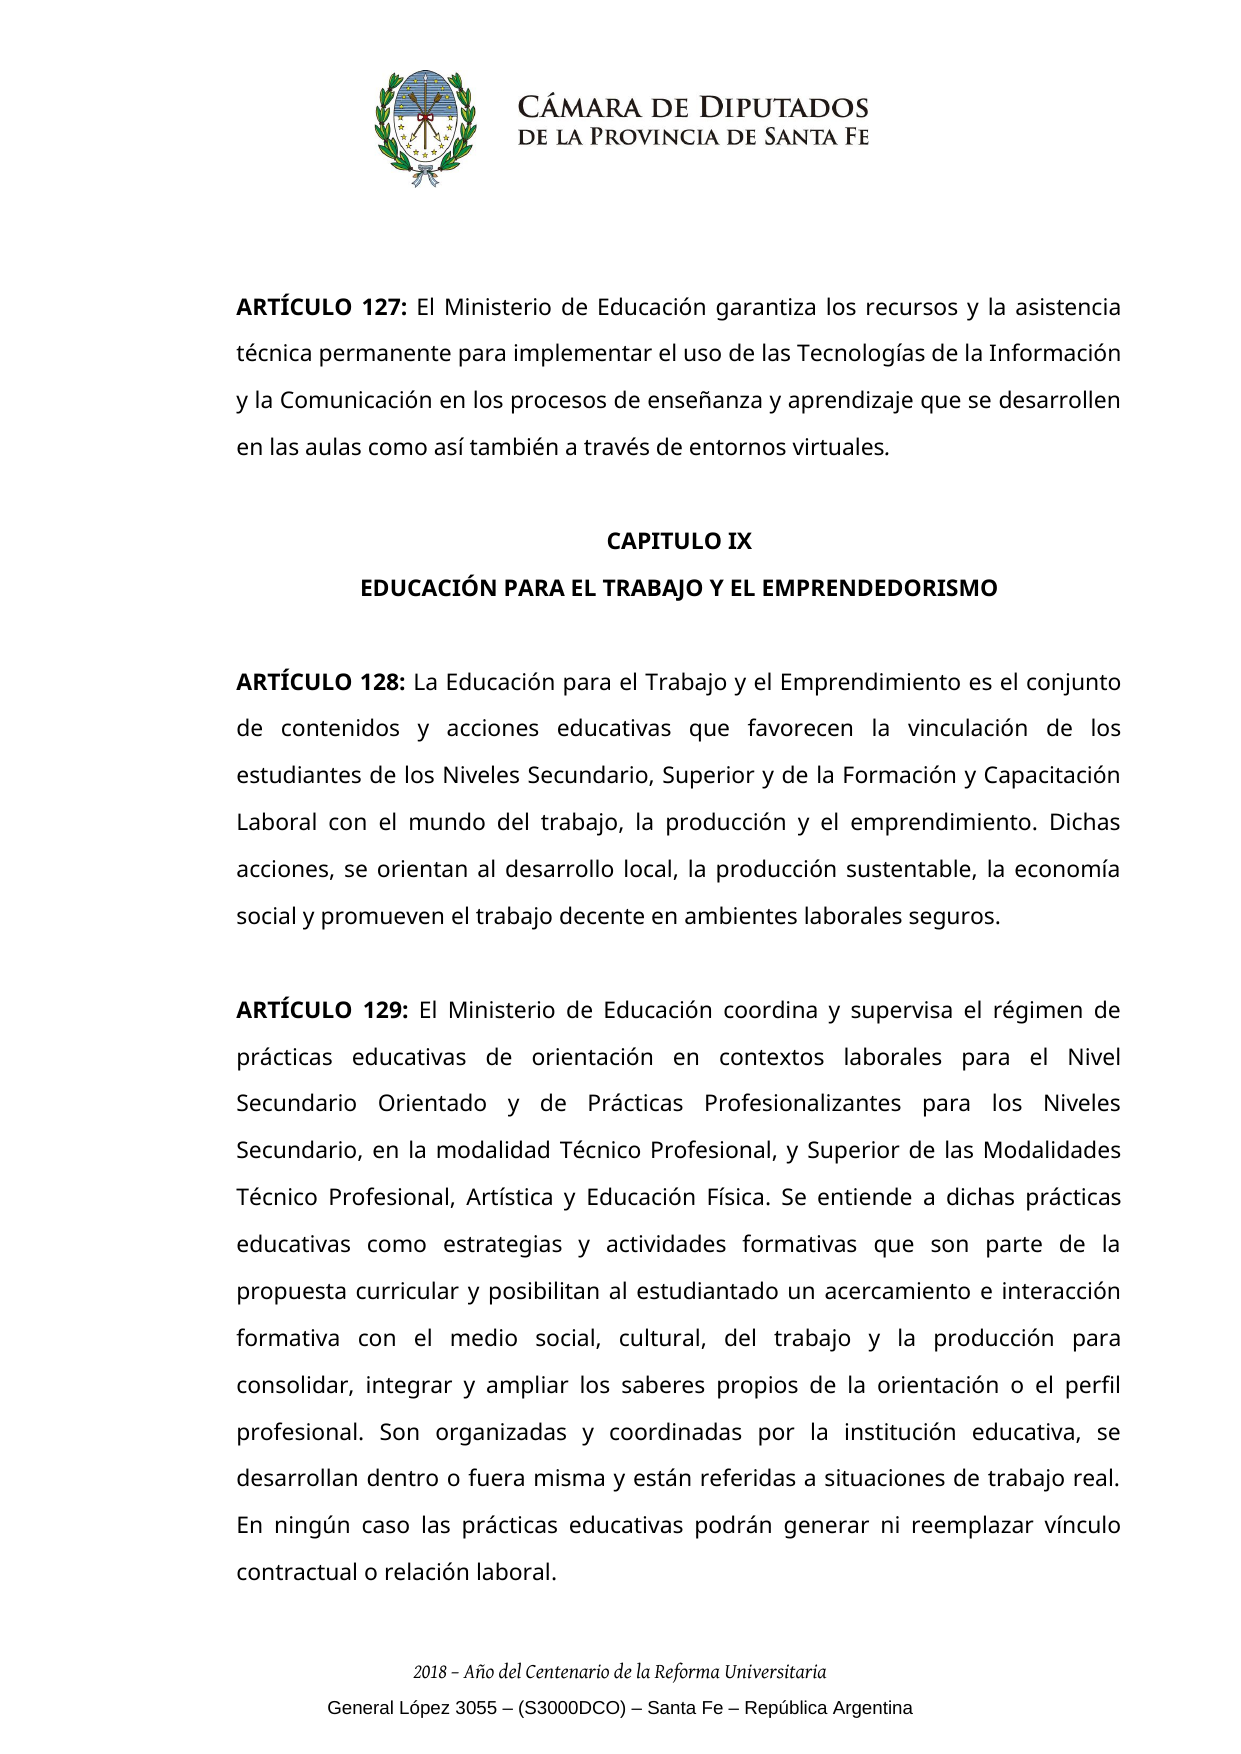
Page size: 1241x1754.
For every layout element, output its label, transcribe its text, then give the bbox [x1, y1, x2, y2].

text ARTÍCULO 127: El Ministerio de Educación garantiza los recursos y la asistencia técnica permanente para implementar el uso de las Tecnologías de la Información y la Comunicación en los procesos de enseñanza y aprendizaje que se desarrollen en las aulas como así también a través de entornos virtuales. [236, 290, 1122, 462]
subtitle EDUCACIÓN PARA EL TRABAJO Y EL EMPRENDEDORISMO [236, 572, 1122, 603]
text ARTÍCULO 128: La Educación para el Trabajo y el Emprendimiento es el conjunto de contenidos y acciones educativas que favorecen la vinculación de los estudiantes de los Niveles Secundario, Superior y de la Formación y Capacitación Laboral con el mundo del trabajo, la producción y el emprendimiento. Dichas acciones, se orientan al desarrollo local, la producción sustentable, la economía social y promueven el trabajo decente en ambientes laborales seguros. [236, 665, 1122, 931]
subtitle CAPITULO IX [236, 525, 1122, 556]
text ARTÍCULO 129: El Ministerio de Educación coordina y supervisa el régimen de prácticas educativas de orientación en contextos laborales para el Nivel Secundario Orientado y de Prácticas Profesionalizantes para los Niveles Secundario, en la modalidad Técnico Profesional, y Superior de las Modalidades Técnico Profesional, Artística y Educación Física. Se entiende a dichas prácticas educativas como estrategias y actividades formativas que son parte de la propuesta curricular y posibilitan al estudiantado un acercamiento e interacción formativa con el medio social, cultural, del trabajo y la producción para consolidar, integrar y ampliar los saberes propios de la orientación o el perfil profesional. Son organizadas y coordinadas por la institución educativa, se desarrollan dentro o fuera misma y están referidas a situaciones de trabajo real. En ningún caso las prácticas educativas podrán generar ni reemplazar vínculo contractual o relación laboral. [236, 993, 1122, 1587]
picture [374, 70, 869, 192]
